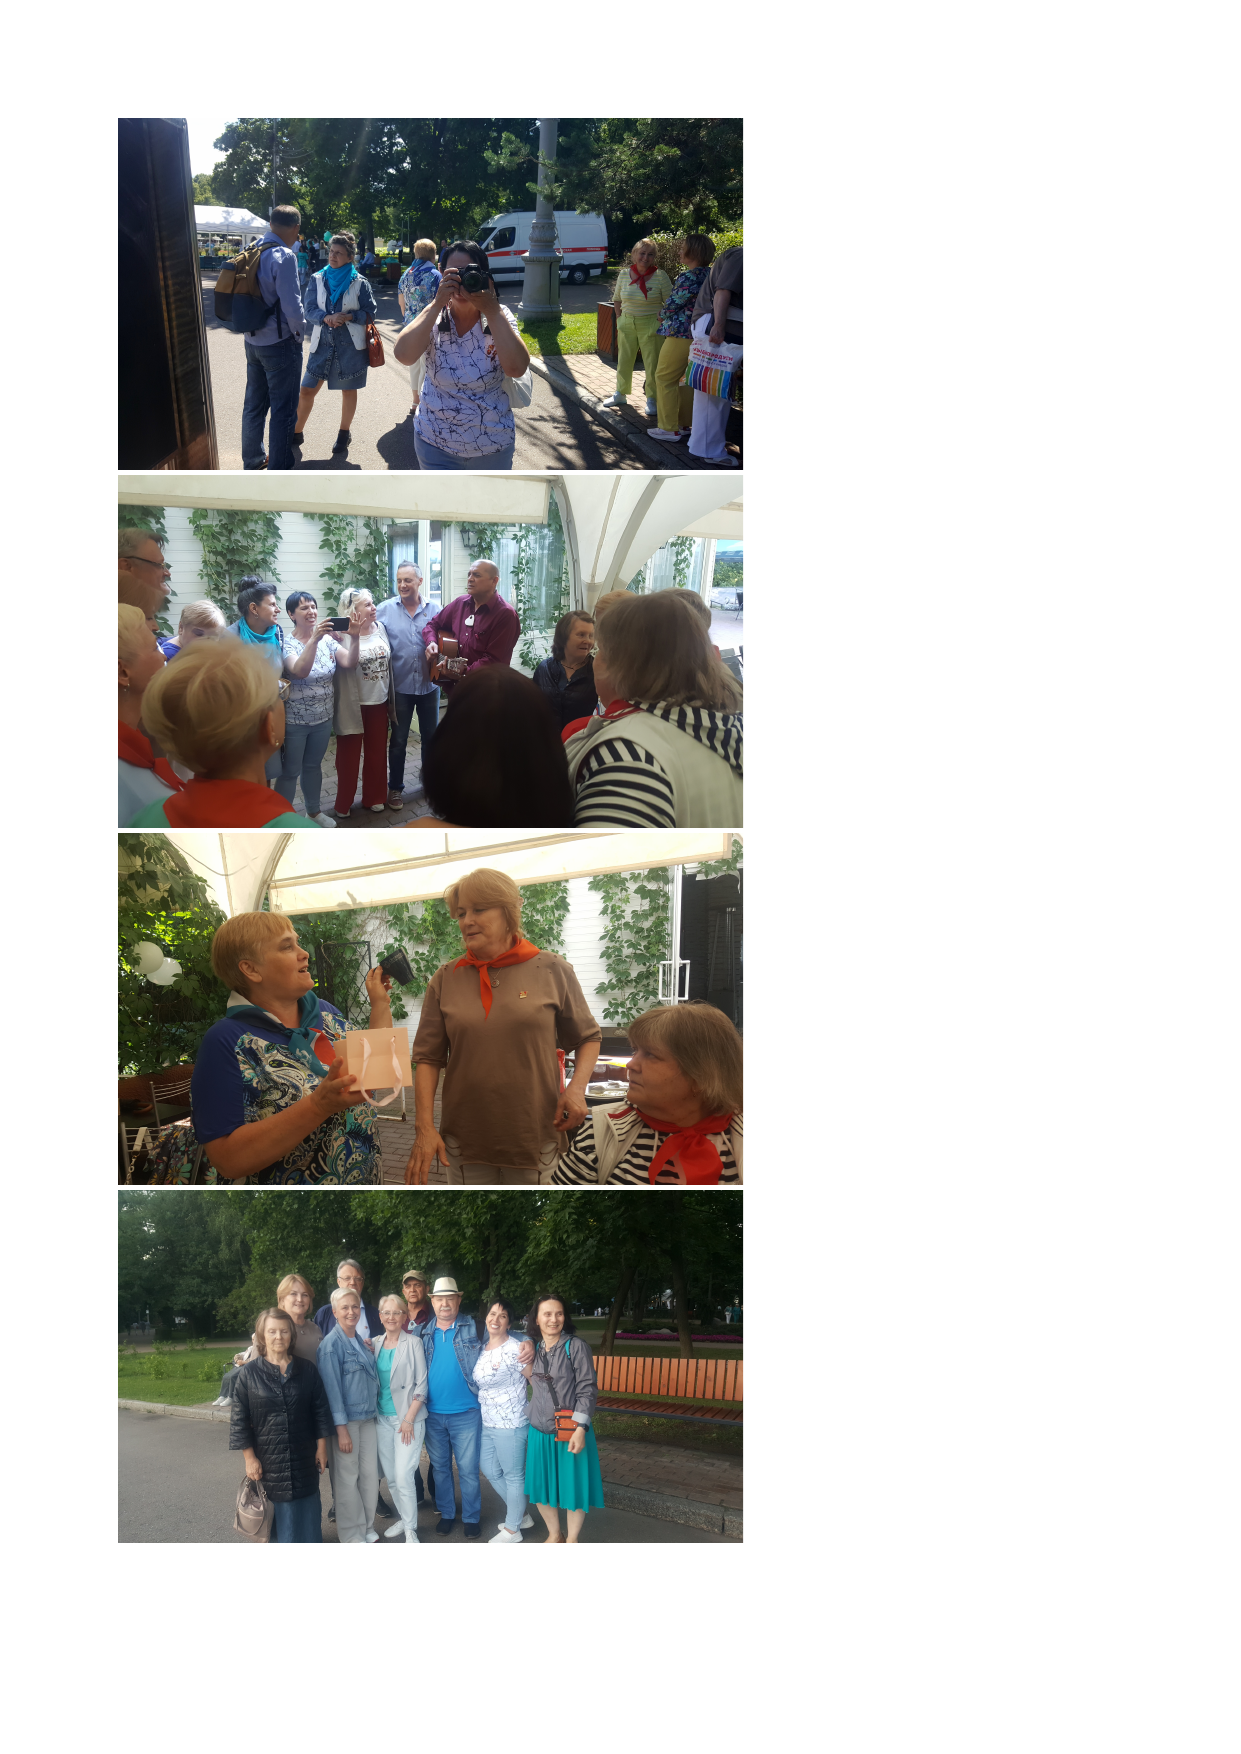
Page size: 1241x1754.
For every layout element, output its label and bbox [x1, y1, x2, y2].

picture [118, 475, 744, 828]
picture [118, 118, 744, 470]
picture [118, 833, 744, 1185]
picture [118, 1190, 744, 1543]
